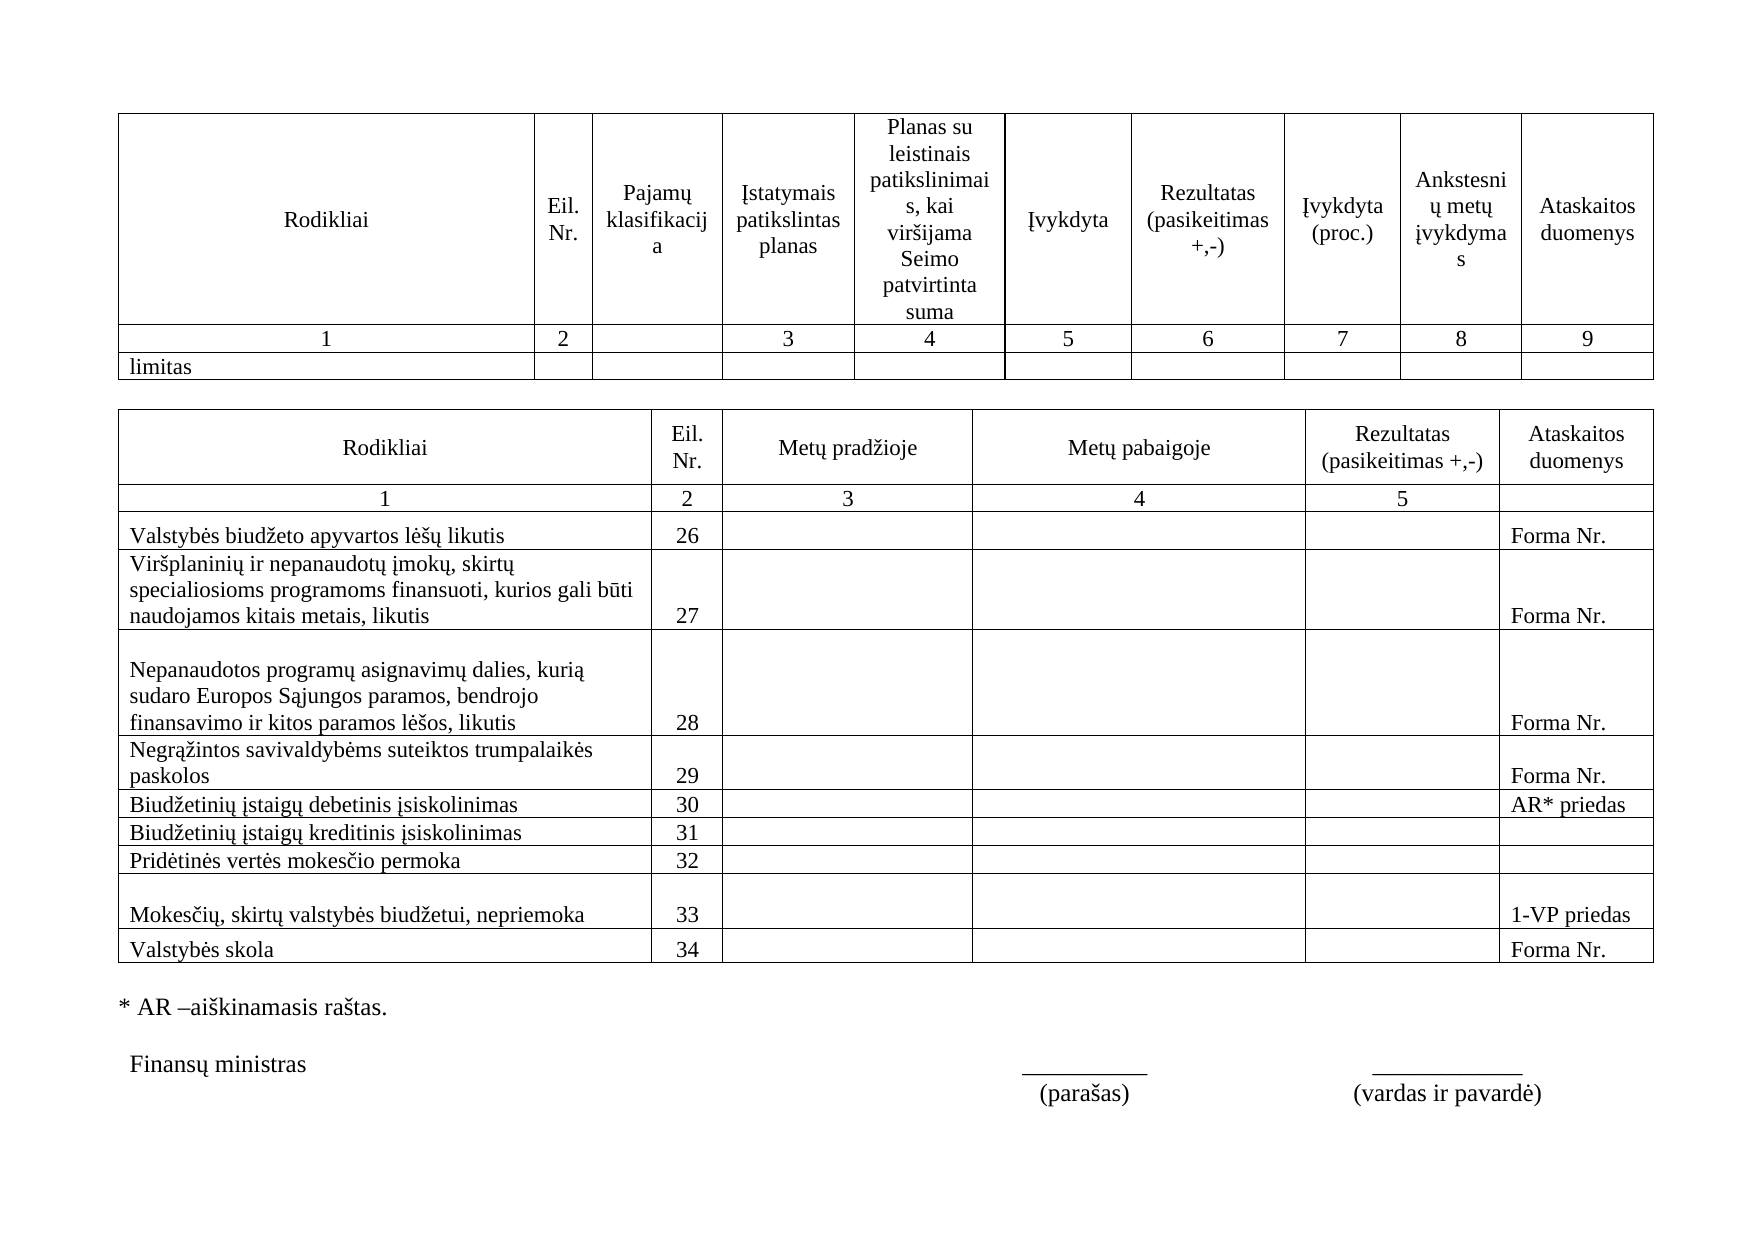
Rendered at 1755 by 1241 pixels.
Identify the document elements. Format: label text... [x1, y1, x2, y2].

table_cell [1401, 353, 1521, 379]
table_header Metų pradžioje [723, 410, 972, 484]
table_cell Forma Nr. [1500, 550, 1653, 629]
table_cell 34 [652, 929, 722, 962]
table_cell [1132, 353, 1284, 379]
table_cell [1306, 846, 1499, 873]
table_cell [723, 353, 854, 379]
table_cell Negrąžintos savivaldybėms suteiktos trumpalaikės paskolos [119, 736, 651, 789]
table_header Eil. Nr. [535, 114, 592, 324]
table_cell Mokesčių, skirtų valstybės biudžetui, nepriemoka [119, 874, 651, 928]
table_cell [973, 818, 1305, 845]
table_cell 30 [652, 790, 722, 817]
table_cell 5 [1306, 485, 1499, 511]
table_header Eil. Nr. [652, 410, 722, 484]
table_header Finansų ministras [118, 1050, 927, 1107]
table_cell Biudžetinių įstaigų debetinis įsiskolinimas [119, 790, 651, 817]
table_cell [535, 353, 592, 379]
table_cell 26 [652, 512, 722, 549]
table_cell Forma Nr. [1500, 512, 1653, 549]
table_cell [1306, 818, 1499, 845]
table_cell 4 [973, 485, 1305, 511]
table_cell 1 [119, 325, 534, 352]
table_header Ataskaitos duomenys [1522, 114, 1653, 324]
table_cell [973, 630, 1305, 735]
table_cell [1500, 846, 1653, 873]
table_header Įstatymais patikslintas planas [723, 114, 854, 324]
table_cell [973, 550, 1305, 629]
table_header Rodikliai [119, 410, 651, 484]
table_cell 8 [1401, 325, 1521, 352]
table_header Rodikliai [119, 114, 534, 324]
table_cell [1306, 630, 1499, 735]
table_cell 5 [1006, 325, 1131, 352]
table_cell Viršplaninių ir nepanaudotų įmokų, skirtų specialiosioms programoms finansuoti, kurios gali būti naudojamos kitais metais, likutis [119, 550, 651, 629]
table_cell 33 [652, 874, 722, 928]
table_cell Forma Nr. [1500, 630, 1653, 735]
table_cell [723, 874, 972, 928]
table_cell 9 [1522, 325, 1653, 352]
table_header Planas su leistinais patikslinimais, kai viršijama Seimo patvirtinta suma [855, 114, 1004, 324]
table_cell 4 [855, 325, 1004, 352]
table_cell [723, 512, 972, 549]
table_cell AR* priedas [1500, 790, 1653, 817]
table_cell [723, 736, 972, 789]
table_cell 7 [1285, 325, 1400, 352]
table_cell [973, 874, 1305, 928]
table_cell [593, 325, 722, 352]
table_cell [973, 929, 1305, 962]
table_header Įvykdyta (proc.) [1285, 114, 1400, 324]
table_cell 27 [652, 550, 722, 629]
table_header ____________ (vardas ir pavardė) [1241, 1050, 1653, 1107]
table_cell [723, 846, 972, 873]
table_cell [1306, 790, 1499, 817]
table_cell [1500, 485, 1653, 511]
table_cell [723, 929, 972, 962]
table_cell [1522, 353, 1653, 379]
table_cell [973, 736, 1305, 789]
table_cell [723, 790, 972, 817]
table_cell [1306, 550, 1499, 629]
table_cell Valstybės skola [119, 929, 651, 962]
table_cell [723, 550, 972, 629]
table_cell [593, 353, 722, 379]
table_cell Biudžetinių įstaigų kreditinis įsiskolinimas [119, 818, 651, 845]
table_cell 1 [119, 485, 651, 511]
table_cell [973, 512, 1305, 549]
table_cell Valstybės biudžeto apyvartos lėšų likutis [119, 512, 651, 549]
table_cell 2 [652, 485, 722, 511]
table_cell [973, 790, 1305, 817]
text * AR –aiškinamasis raštas. [118, 992, 1636, 1021]
table_header Rezultatas (pasikeitimas +,-) [1132, 114, 1284, 324]
table_cell [1306, 929, 1499, 962]
table_cell [1500, 818, 1653, 845]
table_cell [723, 630, 972, 735]
table_cell 28 [652, 630, 722, 735]
table_cell Forma Nr. [1500, 736, 1653, 789]
table_cell 32 [652, 846, 722, 873]
table_cell [1306, 736, 1499, 789]
table_header Ataskaitos duomenys [1500, 410, 1653, 484]
table_cell 31 [652, 818, 722, 845]
table_cell [723, 818, 972, 845]
table_header Pajamų klasifikacija [593, 114, 722, 324]
table_cell [1285, 353, 1400, 379]
table_cell [973, 846, 1305, 873]
table_cell 6 [1132, 325, 1284, 352]
table_cell 2 [535, 325, 592, 352]
table_cell [855, 353, 1004, 379]
table_header Įvykdyta [1006, 114, 1131, 324]
table_cell 29 [652, 736, 722, 789]
table_cell Forma Nr. [1500, 929, 1653, 962]
table_header __________ (parašas) [928, 1050, 1241, 1107]
table_cell [1306, 512, 1499, 549]
table_cell 1-VP priedas [1500, 874, 1653, 928]
table_cell Pridėtinės vertės mokesčio permoka [119, 846, 651, 873]
table_cell [1306, 874, 1499, 928]
table_cell Nepanaudotos programų asignavimų dalies, kurią sudaro Europos Sąjungos paramos, bendrojo finansavimo ir kitos paramos lėšos, likutis [119, 630, 651, 735]
table_header Metų pabaigoje [973, 410, 1305, 484]
table_cell [1006, 353, 1131, 379]
table_cell limitas [119, 353, 534, 379]
table_header Rezultatas (pasikeitimas +,-) [1306, 410, 1499, 484]
table_cell 3 [723, 325, 854, 352]
table_header Ankstesnių metų įvykdymas [1401, 114, 1521, 324]
table_cell 3 [723, 485, 972, 511]
